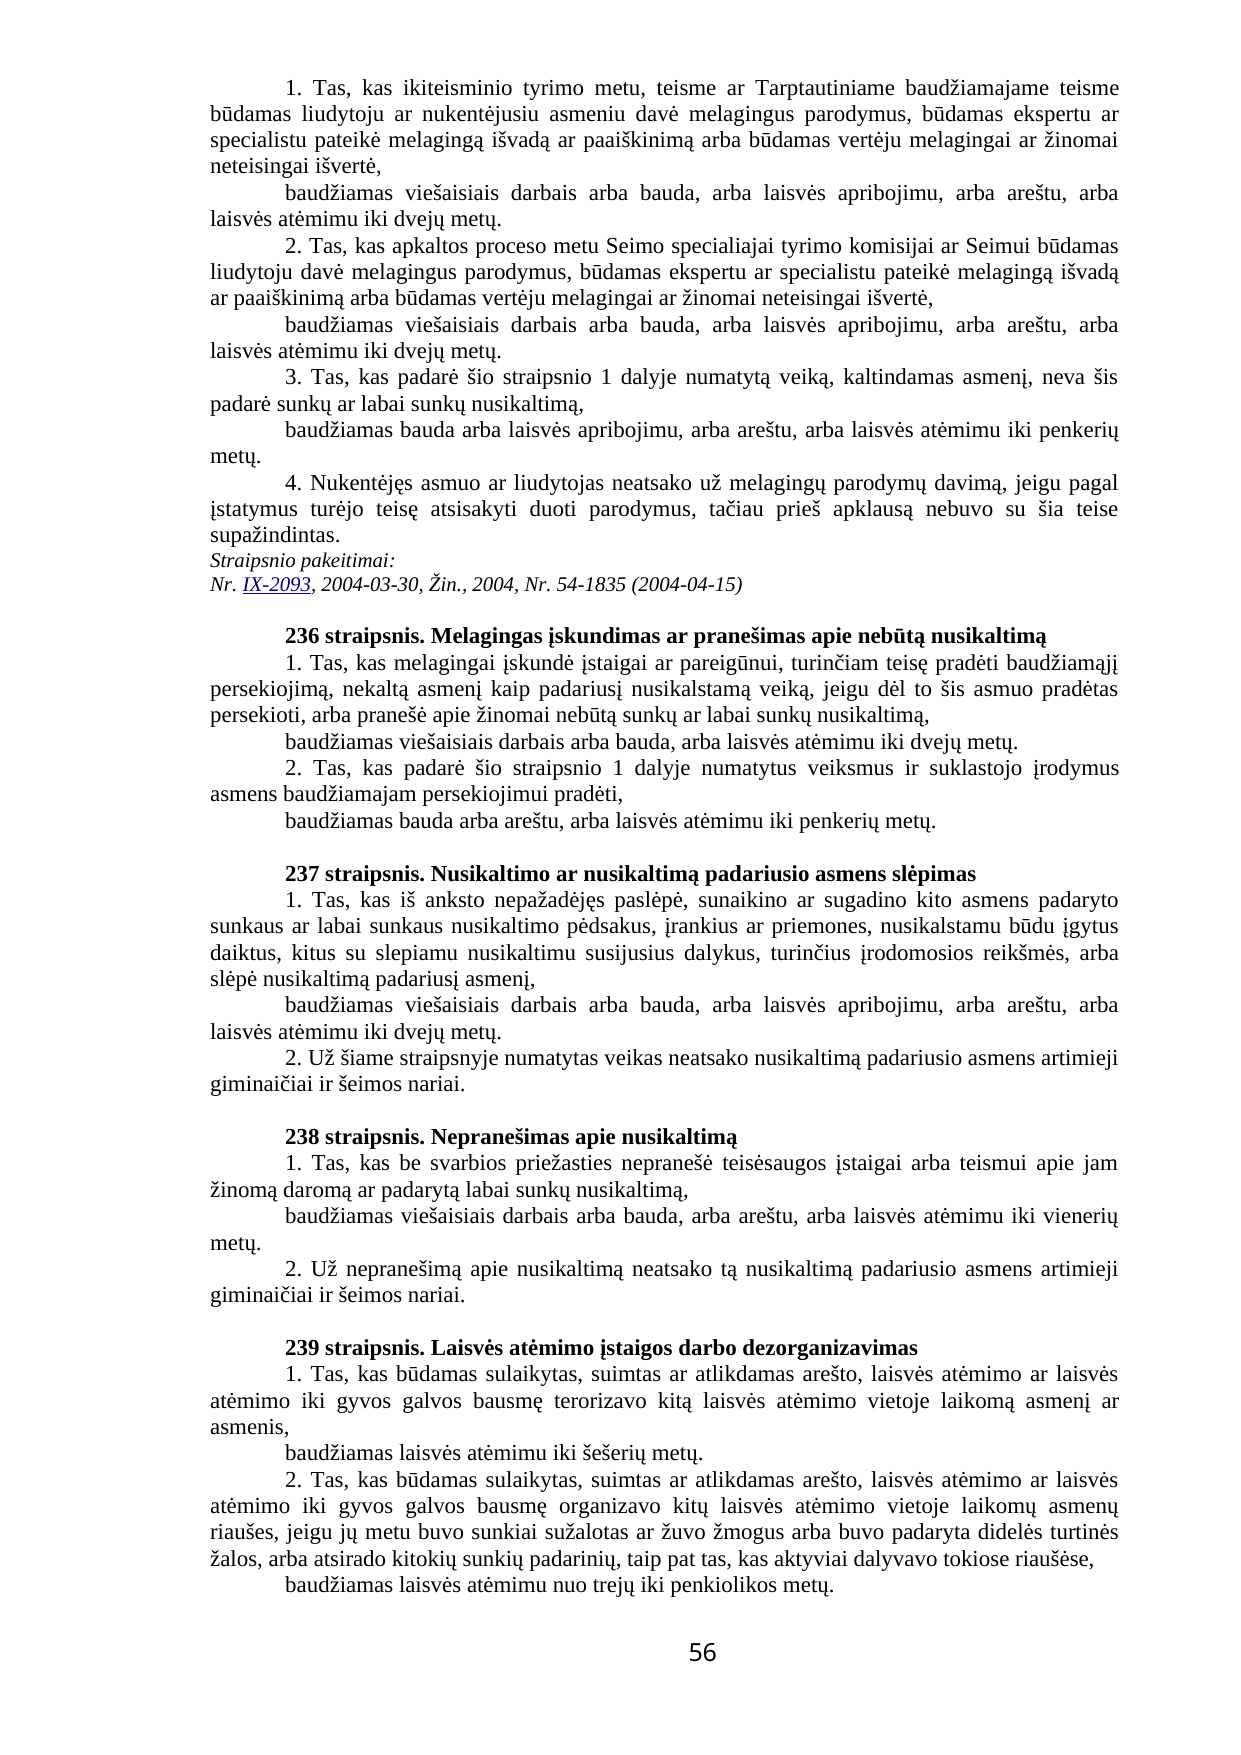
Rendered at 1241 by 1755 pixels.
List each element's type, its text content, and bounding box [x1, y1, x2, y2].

text 237 straipsnis. Nusikaltimo ar nusikaltimą padariusio asmens slėpimas [210, 859, 1120, 886]
text 1. Tas, kas ikiteisminio tyrimo metu, teisme ar Tarptautiniame baudžiamajame teisme būdamas liudytoju ar nukentėjusiu asmeniu davė melagingus parodymus, būdamas ekspertu ar specialistu pateikė melagingą išvadą ar paaiškinimą arba būdamas vertėju melagingai ar žinomai neteisingai išvertė, [210, 73, 1120, 179]
text 239 straipsnis. Laisvės atėmimo įstaigos darbo dezorganizavimas [210, 1334, 1120, 1360]
text baudžiamas bauda arba laisvės apribojimu, arba areštu, arba laisvės atėmimu iki penkerių metų. [210, 416, 1120, 469]
text 1. Tas, kas būdamas sulaikytas, suimtas ar atlikdamas arešto, laisvės atėmimo ar laisvės atėmimo iki gyvos galvos bausmę terorizavo kitą laisvės atėmimo vietoje laikomą asmenį ar asmenis, [210, 1360, 1120, 1439]
text Nr. IX-2093, 2004-03-30, Žin., 2004, Nr. 54-1835 (2004-04-15) [210, 572, 1120, 596]
text baudžiamas viešaisiais darbais arba bauda, arba laisvės atėmimu iki dvejų metų. [210, 728, 1120, 754]
text baudžiamas viešaisiais darbais arba bauda, arba laisvės apribojimu, arba areštu, arba laisvės atėmimu iki dvejų metų. [210, 311, 1120, 363]
text 1. Tas, kas be svarbios priežasties nepranešė teisėsaugos įstaigai arba teismui apie jam žinomą daromą ar padarytą labai sunkų nusikaltimą, [210, 1149, 1120, 1202]
text 4. Nukentėjęs asmuo ar liudytojas neatsako už melagingų parodymų davimą, jeigu pagal įstatymus turėjo teisę atsisakyti duoti parodymus, tačiau prieš apklausą nebuvo su šia teise supažindintas. [210, 469, 1120, 548]
text baudžiamas viešaisiais darbais arba bauda, arba areštu, arba laisvės atėmimu iki vienerių metų. [210, 1202, 1120, 1255]
text 238 straipsnis. Nepranešimas apie nusikaltimą [210, 1123, 1120, 1149]
text 2. Tas, kas padarė šio straipsnio 1 dalyje numatytus veiksmus ir suklastojo įrodymus asmens baudžiamajam persekiojimui pradėti, [210, 754, 1120, 807]
text 2. Už nepranešimą apie nusikaltimą neatsako tą nusikaltimą padariusio asmens artimieji giminaičiai ir šeimos nariai. [210, 1255, 1120, 1308]
text Straipsnio pakeitimai: [210, 548, 1120, 572]
text 2. Už šiame straipsnyje numatytas veikas neatsako nusikaltimą padariusio asmens artimieji giminaičiai ir šeimos nariai. [210, 1044, 1120, 1097]
text 2. Tas, kas apkaltos proceso metu Seimo specialiajai tyrimo komisijai ar Seimui būdamas liudytoju davė melagingus parodymus, būdamas ekspertu ar specialistu pateikė melagingą išvadą ar paaiškinimą arba būdamas vertėju melagingai ar žinomai neteisingai išvertė, [210, 232, 1120, 311]
text baudžiamas viešaisiais darbais arba bauda, arba laisvės apribojimu, arba areštu, arba laisvės atėmimu iki dvejų metų. [210, 179, 1120, 232]
text 236 straipsnis. Melagingas įskundimas ar pranešimas apie nebūtą nusikaltimą [285, 622, 1120, 649]
text baudžiamas laisvės atėmimu iki šešerių metų. [210, 1439, 1120, 1466]
text baudžiamas laisvės atėmimu nuo trejų iki penkiolikos metų. [210, 1571, 1120, 1597]
text baudžiamas bauda arba areštu, arba laisvės atėmimu iki penkerių metų. [210, 807, 1120, 833]
text 1. Tas, kas melagingai įskundė įstaigai ar pareigūnui, turinčiam teisę pradėti baudžiamąjį persekiojimą, nekaltą asmenį kaip padariusį nusikalstamą veiką, jeigu dėl to šis asmuo pradėtas persekioti, arba pranešė apie žinomai nebūtą sunkų ar labai sunkų nusikaltimą, [210, 649, 1120, 728]
text baudžiamas viešaisiais darbais arba bauda, arba laisvės apribojimu, arba areštu, arba laisvės atėmimu iki dvejų metų. [210, 991, 1120, 1044]
text 1. Tas, kas iš anksto nepažadėjęs paslėpė, sunaikino ar sugadino kito asmens padaryto sunkaus ar labai sunkaus nusikaltimo pėdsakus, įrankius ar priemones, nusikalstamu būdu įgytus daiktus, kitus su slepiamu nusikaltimu susijusius dalykus, turinčius įrodomosios reikšmės, arba slėpė nusikaltimą padariusį asmenį, [210, 886, 1120, 991]
text 3. Tas, kas padarė šio straipsnio 1 dalyje numatytą veiką, kaltindamas asmenį, neva šis padarė sunkų ar labai sunkų nusikaltimą, [210, 363, 1120, 416]
text 2. Tas, kas būdamas sulaikytas, suimtas ar atlikdamas arešto, laisvės atėmimo ar laisvės atėmimo iki gyvos galvos bausmę organizavo kitų laisvės atėmimo vietoje laikomų asmenų riaušes, jeigu jų metu buvo sunkiai sužalotas ar žuvo žmogus arba buvo padaryta didelės turtinės žalos, arba atsirado kitokių sunkių padarinių, taip pat tas, kas aktyviai dalyvavo tokiose riaušėse, [210, 1466, 1120, 1571]
